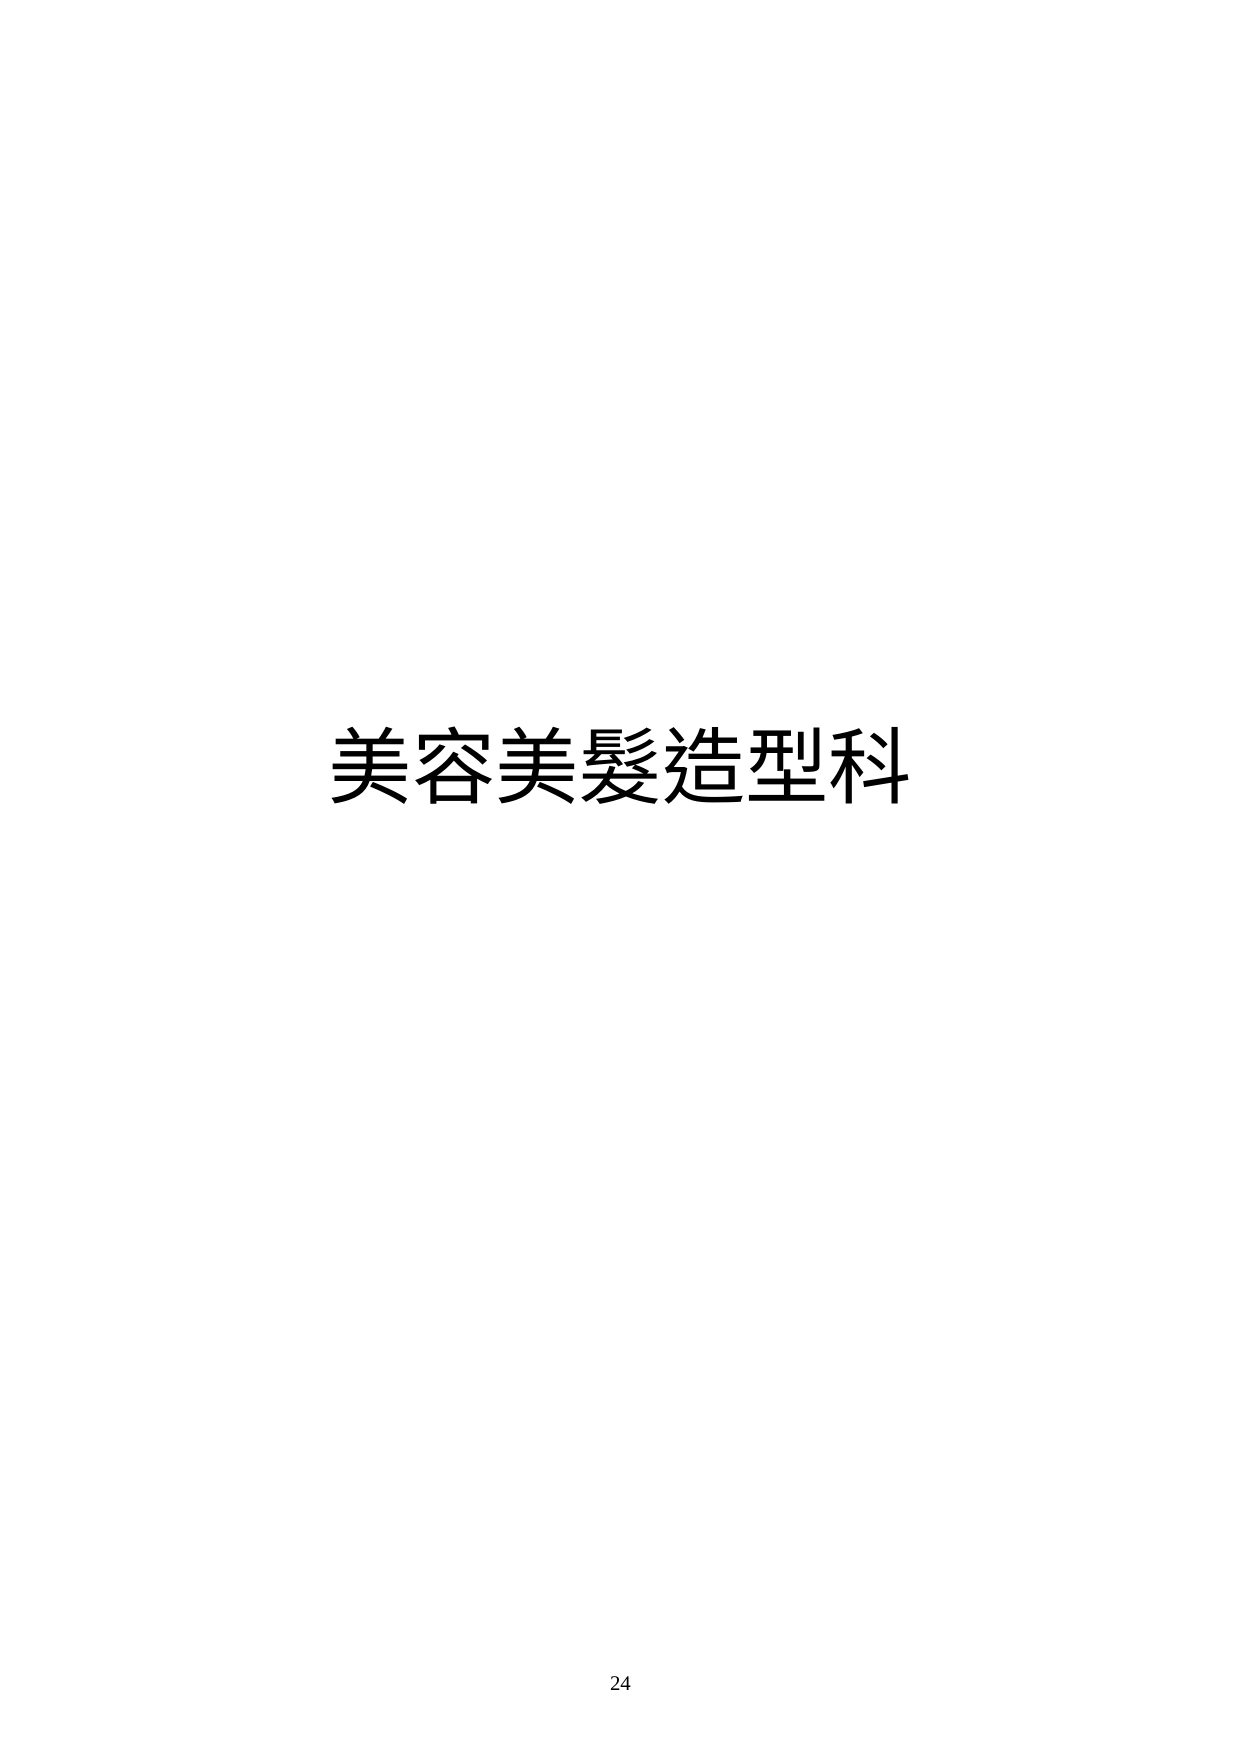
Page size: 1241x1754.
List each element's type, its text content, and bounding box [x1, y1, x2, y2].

text 美容美髮造型科 [89, 700, 1152, 821]
